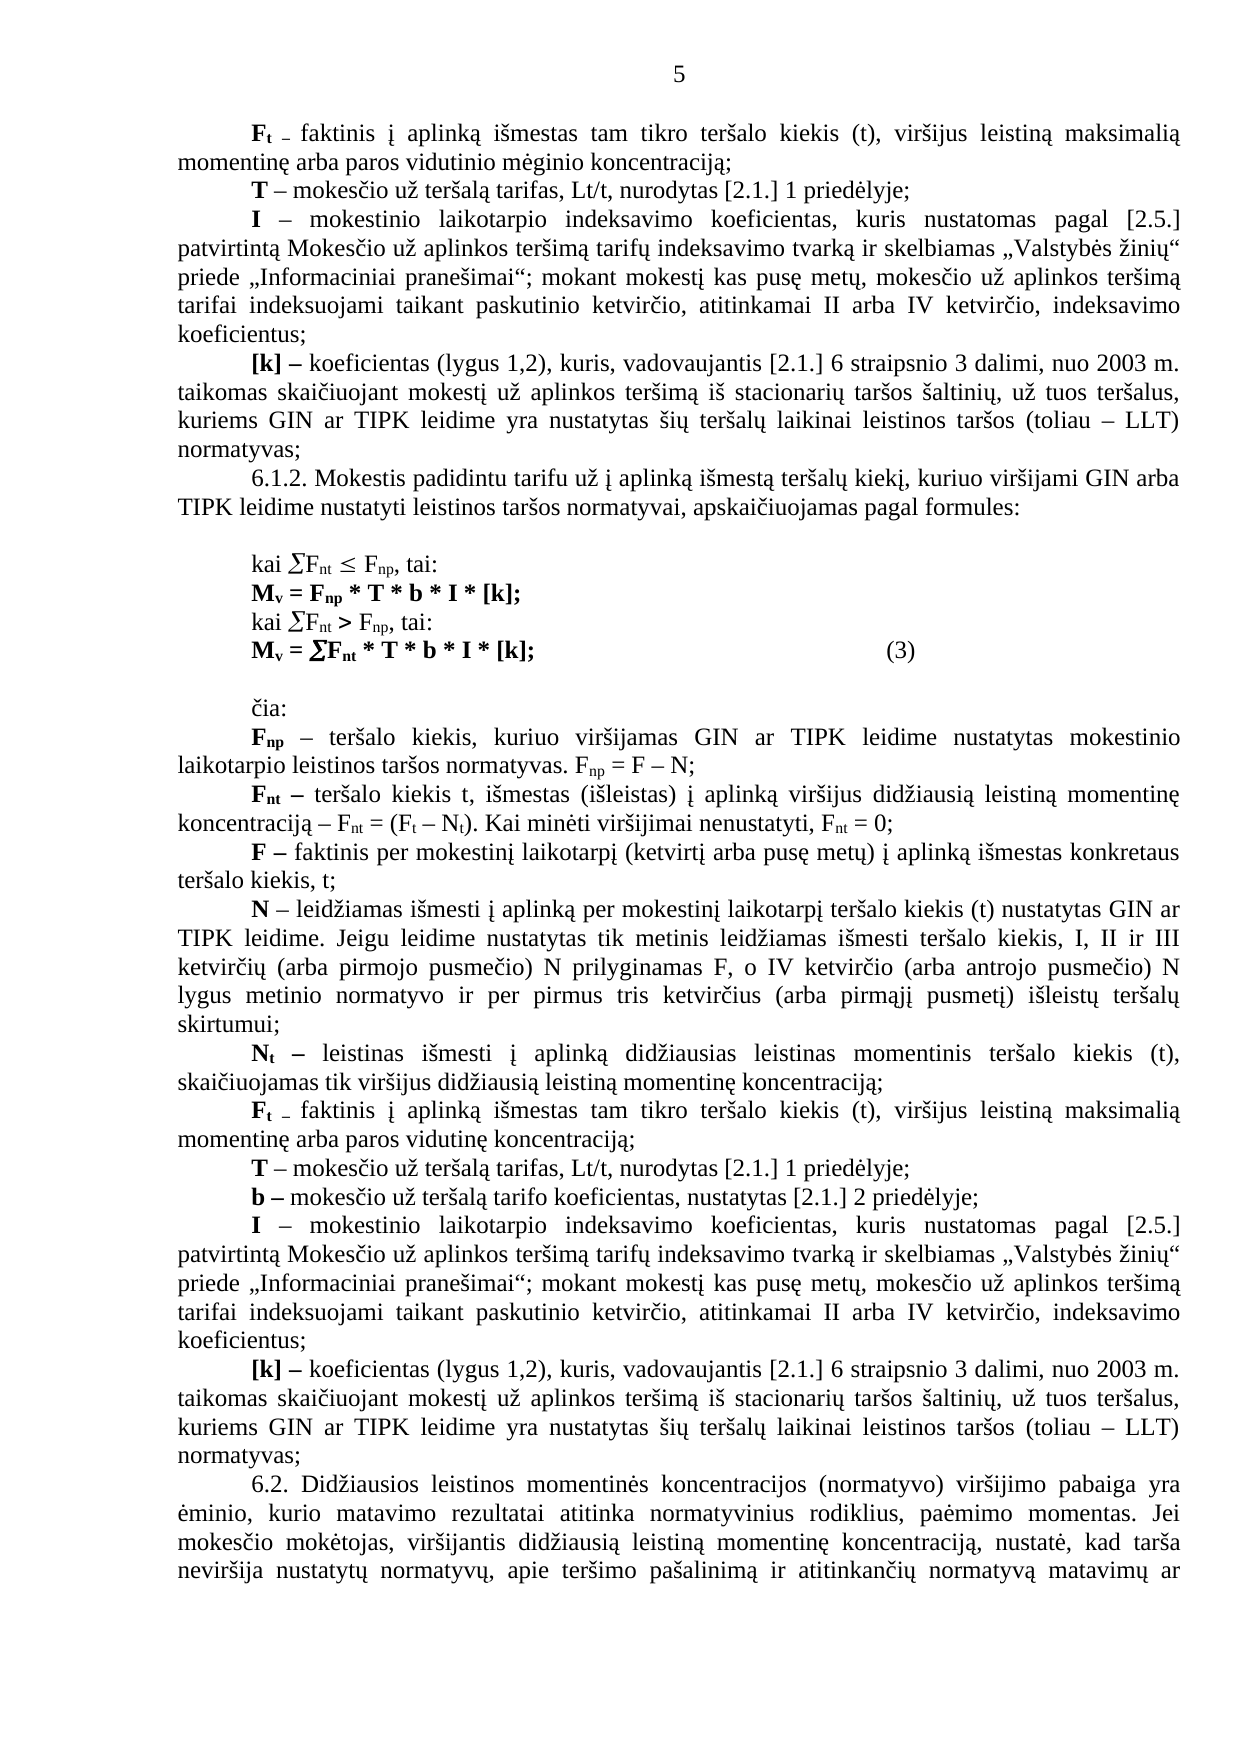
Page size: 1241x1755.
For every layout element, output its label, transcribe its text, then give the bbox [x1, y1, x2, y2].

text čia: [177, 693, 1181, 722]
text Nt – leistinas išmesti į aplinką didžiausias leistinas momentinis teršalo kiekis (t), skaičiuojamas tik viršijus didžiausią leistiną momentinę koncentraciją; [177, 1038, 1181, 1096]
text b – mokesčio už teršalą tarifo koeficientas, nustatytas [2.1.] 2 priedėlyje; [177, 1182, 1181, 1211]
text T – mokesčio už teršalą tarifas, Lt/t, nurodytas [2.1.] 1 priedėlyje; [177, 1153, 1181, 1182]
text [k] – koeficientas (lygus 1,2), kuris, vadovaujantis [2.1.] 6 straipsnio 3 dalimi, nuo 2003 m. taikomas skaičiuojant mokestį už aplinkos teršimą iš stacionarių taršos šaltinių, už tuos teršalus, kuriems GIN ar TIPK leidime yra nustatytas šių teršalų laikinai leistinos taršos (toliau – LLT) normatyvas; [177, 348, 1181, 463]
text 6.2. Didžiausios leistinos momentinės koncentracijos (normatyvo) viršijimo pabaiga yra ėminio, kurio matavimo rezultatai atitinka normatyvinius rodiklius, paėmimo momentas. Jei mokesčio mokėtojas, viršijantis didžiausią leistiną momentinę koncentraciją, nustatė, kad tarša neviršija nustatytų normatyvų, apie teršimo pašalinimą ir atitinkančių normatyvą matavimų ar [177, 1469, 1181, 1584]
text I – mokestinio laikotarpio indeksavimo koeficientas, kuris nustatomas pagal [2.5.] patvirtintą Mokesčio už aplinkos teršimą tarifų indeksavimo tvarką ir skelbiamas „Valstybės žinių“ priede „Informaciniai pranešimai“; mokant mokestį kas pusę metų, mokesčio už aplinkos teršimą tarifai indeksuojami taikant paskutinio ketvirčio, atitinkamai II arba IV ketvirčio, indeksavimo koeficientus; [177, 1211, 1181, 1354]
text Fnp – teršalo kiekis, kuriuo viršijamas GIN ar TIPK leidime nustatytas mokestinio laikotarpio leistinos taršos normatyvas. Fnp = F – N; [177, 722, 1181, 779]
text I – mokestinio laikotarpio indeksavimo koeficientas, kuris nustatomas pagal [2.5.] patvirtintą Mokesčio už aplinkos teršimą tarifų indeksavimo tvarką ir skelbiamas „Valstybės žinių“ priede „Informaciniai pranešimai“; mokant mokestį kas pusę metų, mokesčio už aplinkos teršimą tarifai indeksuojami taikant paskutinio ketvirčio, atitinkamai II arba IV ketvirčio, indeksavimo koeficientus; [177, 204, 1181, 348]
text Fnt – teršalo kiekis t, išmestas (išleistas) į aplinką viršijus didžiausią leistiną momentinę koncentraciją – Fnt = (Ft – Nt). Kai minėti viršijimai nenustatyti, Fnt = 0; [177, 779, 1181, 837]
text Ft – faktinis į aplinką išmestas tam tikro teršalo kiekis (t), viršijus leistiną maksimalią momentinę arba paros vidutinę koncentraciją; [177, 1096, 1181, 1153]
text N – leidžiamas išmesti į aplinką per mokestinį laikotarpį teršalo kiekis (t) nustatytas GIN ar TIPK leidime. Jeigu leidime nustatytas tik metinis leidžiamas išmesti teršalo kiekis, I, II ir III ketvirčių (arba pirmojo pusmečio) N prilyginamas F, o IV ketvirčio (arba antrojo pusmečio) N lygus metinio normatyvo ir per pirmus tris ketvirčius (arba pirmąjį pusmetį) išleistų teršalų skirtumui; [177, 894, 1181, 1038]
text F – faktinis per mokestinį laikotarpį (ketvirtį arba pusę metų) į aplinką išmestas konkretaus teršalo kiekis, t; [177, 837, 1181, 894]
text [k] – koeficientas (lygus 1,2), kuris, vadovaujantis [2.1.] 6 straipsnio 3 dalimi, nuo 2003 m. taikomas skaičiuojant mokestį už aplinkos teršimą iš stacionarių taršos šaltinių, už tuos teršalus, kuriems GIN ar TIPK leidime yra nustatytas šių teršalų laikinai leistinos taršos (toliau – LLT) normatyvas; [177, 1354, 1181, 1469]
text kai åFnt > Fnp, tai: [177, 607, 1181, 636]
text Mv = åFnt * T * b * I * [k]; (3) [177, 636, 1181, 664]
text kai åFnt £ Fnp, tai: [177, 549, 1181, 578]
text T – mokesčio už teršalą tarifas, Lt/t, nurodytas [2.1.] 1 priedėlyje; [177, 176, 1181, 204]
text 6.1.2. Mokestis padidintu tarifu už į aplinką išmestą teršalų kiekį, kuriuo viršijami GIN arba TIPK leidime nustatyti leistinos taršos normatyvai, apskaičiuojamas pagal formules: [177, 463, 1181, 521]
text Ft – faktinis į aplinką išmestas tam tikro teršalo kiekis (t), viršijus leistiną maksimalią momentinę arba paros vidutinio mėginio koncentraciją; [177, 118, 1181, 176]
text Mv = Fnp * T * b * I * [k]; [177, 578, 1181, 607]
